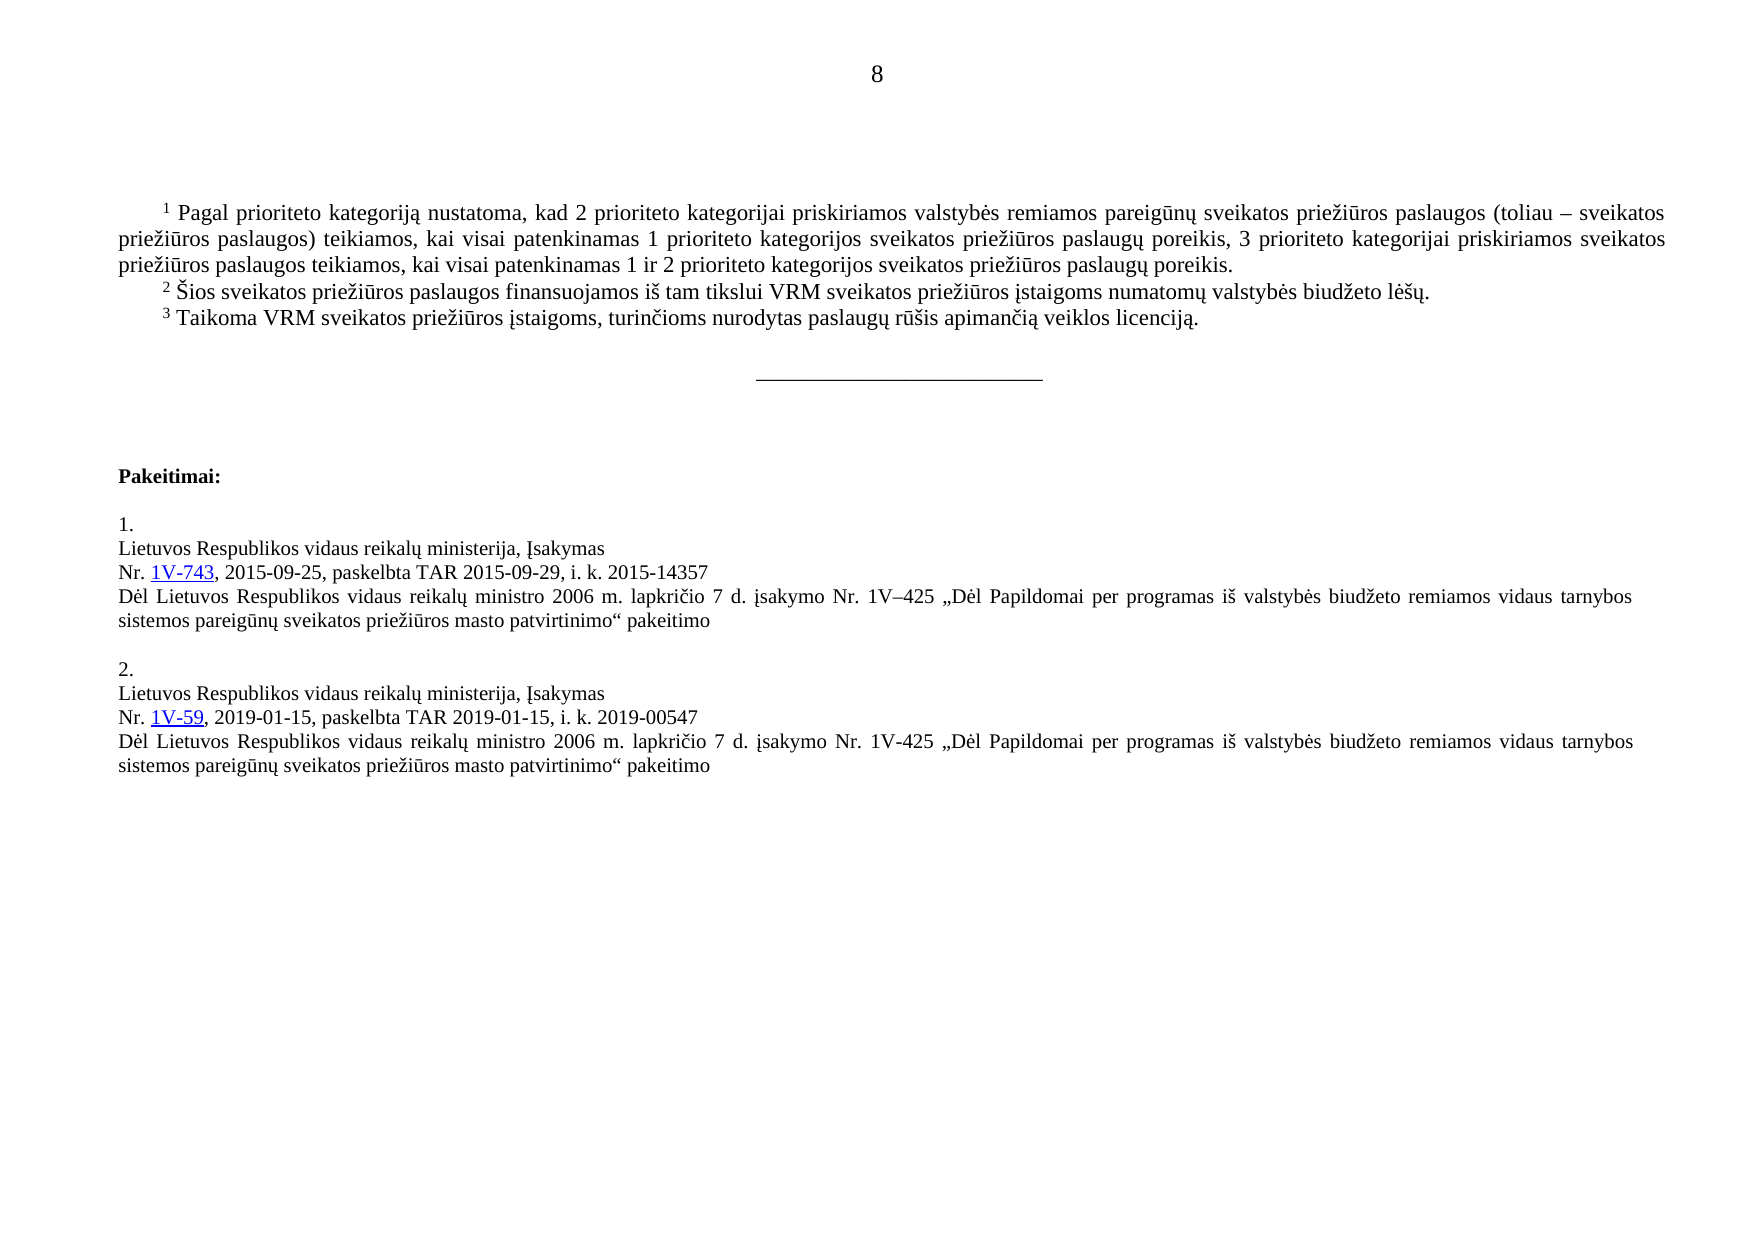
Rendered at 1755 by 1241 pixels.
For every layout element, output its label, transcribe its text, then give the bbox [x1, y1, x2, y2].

text _________________________ [118, 357, 1636, 383]
text 3 Taikoma VRM sveikatos priežiūros įstaigoms, turinčioms nurodytas paslaugų rūšis apimančią veiklos licenciją. [118, 304, 1668, 331]
text 2 Šios sveikatos priežiūros paslaugos finansuojamos iš tam tikslui VRM sveikatos priežiūros įstaigoms numatomų valstybės biudžeto lėšų. [118, 278, 1668, 304]
text Nr. 1V-59, 2019-01-15, paskelbta TAR 2019-01-15, i. k. 2019-00547 [118, 704, 1636, 729]
text Dėl Lietuvos Respublikos vidaus reikalų ministro 2006 m. lapkričio 7 d. įsakymo Nr. 1V–425 „Dėl Papildomai per programas iš valstybės biudžeto remiamos vidaus tarnybos sistemos pareigūnų sveikatos priežiūros masto patvirtinimo“ pakeitimo [118, 584, 1636, 632]
text 1. [118, 512, 1636, 536]
text Pakeitimai: [118, 464, 1636, 488]
text Dėl Lietuvos Respublikos vidaus reikalų ministro 2006 m. lapkričio 7 d. įsakymo Nr. 1V-425 „Dėl Papildomai per programas iš valstybės biudžeto remiamos vidaus tarnybos sistemos pareigūnų sveikatos priežiūros masto patvirtinimo“ pakeitimo [118, 729, 1636, 777]
text Lietuvos Respublikos vidaus reikalų ministerija, Įsakymas [118, 536, 1636, 560]
text 1 Pagal prioriteto kategoriją nustatoma, kad 2 prioriteto kategorijai priskiriamos valstybės remiamos pareigūnų sveikatos priežiūros paslaugos (toliau – sveikatos priežiūros paslaugos) teikiamos, kai visai patenkinamas 1 prioriteto kategorijos sveikatos priežiūros paslaugų poreikis, 3 prioriteto kategorijai priskiriamos sveikatos priežiūros paslaugos teikiamos, kai visai patenkinamas 1 ir 2 prioriteto kategorijos sveikatos priežiūros paslaugų poreikis. [118, 199, 1668, 278]
text 2. [118, 656, 1636, 681]
text Lietuvos Respublikos vidaus reikalų ministerija, Įsakymas [118, 681, 1636, 704]
text Nr. 1V-743, 2015-09-25, paskelbta TAR 2015-09-29, i. k. 2015-14357 [118, 560, 1636, 584]
